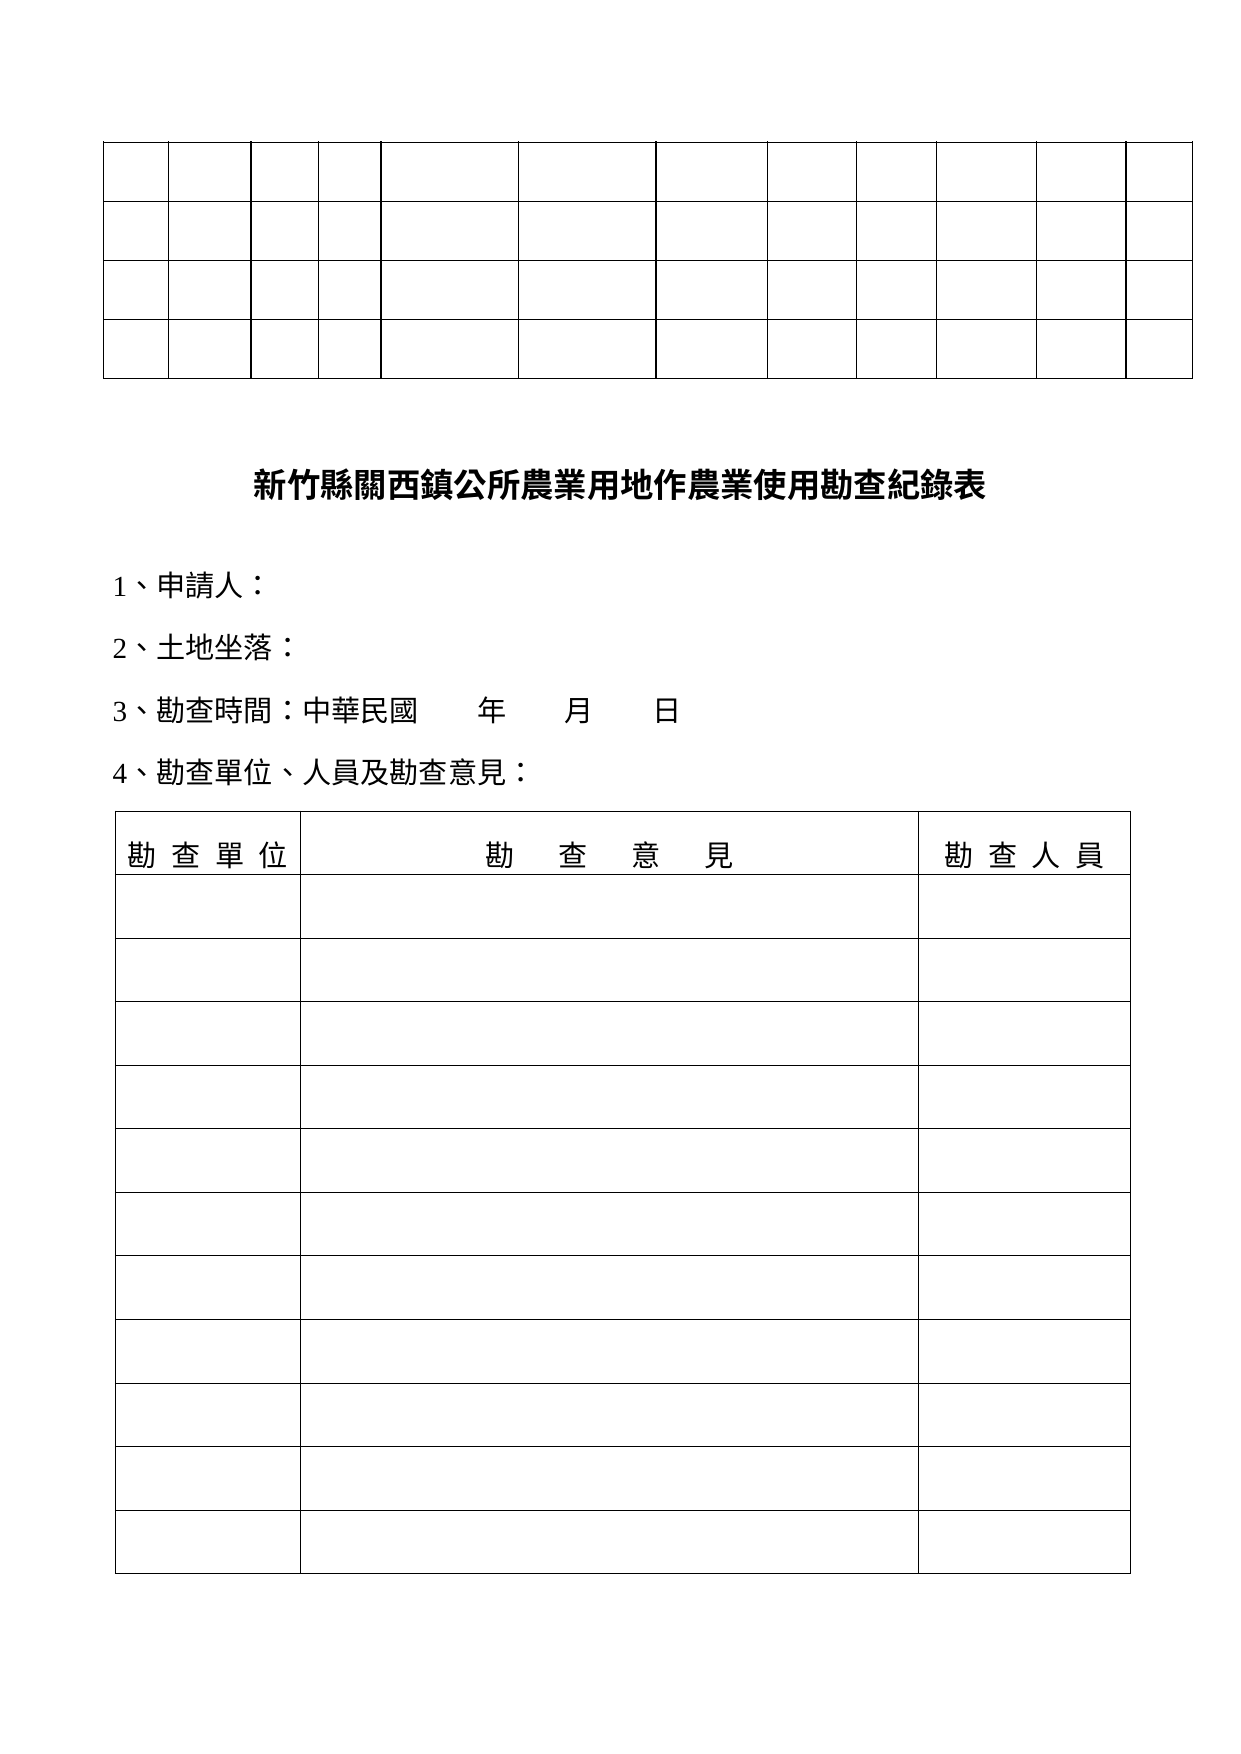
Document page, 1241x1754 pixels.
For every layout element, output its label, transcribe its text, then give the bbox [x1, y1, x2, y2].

text 1、申請人： [112, 542, 1128, 604]
text 4、勘查單位、人員及勘查意見： [112, 729, 1128, 792]
text 2、土地坐落： [112, 604, 1128, 667]
text 3、勘查時間：中華民國 年 月 日 [112, 667, 1128, 729]
text 新竹縣關西鎮公所農業用地作農業使用勘查紀錄表 [112, 442, 1128, 504]
